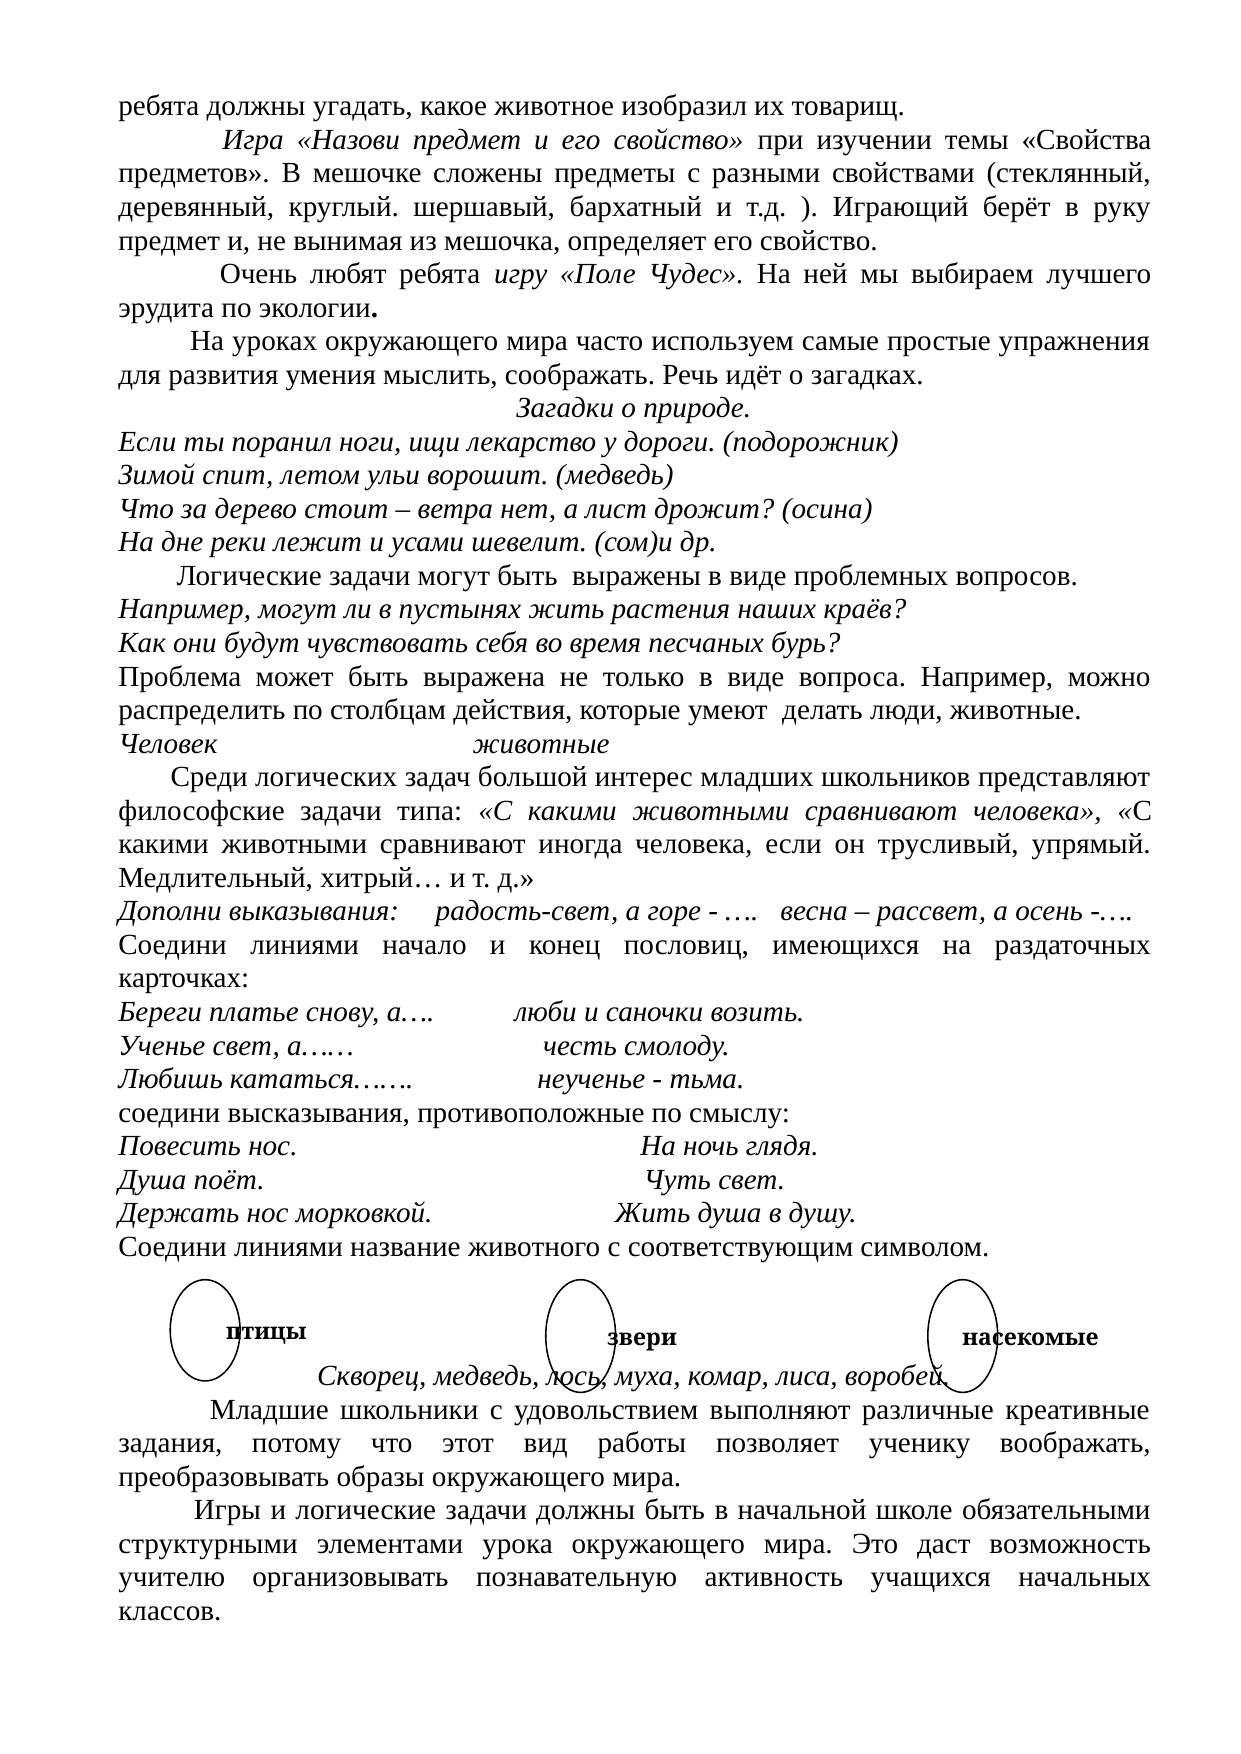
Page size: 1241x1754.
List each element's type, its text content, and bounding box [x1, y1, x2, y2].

text Повесить нос. На ночь глядя. [118, 1128, 1152, 1162]
text соедини высказывания, противоположные по смыслу: [118, 1095, 1152, 1128]
text Младшие школьники с удовольствием выполняют различные креативные задания, потому что этот вид работы позволяет ученику воображать, преобразовывать образы окружающего мира. [118, 1392, 1152, 1492]
text На уроках окружающего мира часто используем самые простые упражнения для развития умения мыслить, соображать. Речь идёт о загадках. [118, 323, 1152, 390]
text Зимой спит, летом ульи ворошит. (медведь) [118, 457, 1152, 491]
text Держать нос морковкой. Жить душа в душу. [118, 1195, 1152, 1229]
text Человек животные [118, 726, 1152, 759]
text Логические задачи могут быть выражены в виде проблемных вопросов. [118, 558, 1152, 592]
text Любишь кататься……. неученье - тьма. [118, 1061, 1152, 1095]
text Среди логических задач большой интерес младших школьников представляют философские задачи типа: «С какими животными сравнивают человека», «С какими животными сравнивают иногда человека, если он трусливый, упрямый. Медлительный, хитрый… и т. д.» [118, 759, 1152, 893]
text Соедини линиями название животного с соответствующим символом. [118, 1229, 1152, 1262]
text Очень любят ребята игру «Поле Чудес». На ней мы выбираем лучшего эрудита по экологии. [118, 256, 1152, 323]
text Скворец, медведь, лось, муха, комар, лиса, воробей. [118, 1358, 570, 1392]
text Соедини линиями начало и конец пословиц, имеющихся на раздаточных карточках: [118, 927, 1152, 994]
text Игры и логические задачи должны быть в начальной школе обязательными структурными элементами урока окружающего мира. Это даст возможность учителю организовывать познавательную активность учащихся начальных классов. [118, 1492, 1152, 1627]
text Проблема может быть выражена не только в виде вопроса. Например, можно распределить по столбцам действия, которые умеют делать люди, животные. [118, 659, 1152, 726]
text Если ты поранил ноги, ищи лекарство у дороги. (подорожник) [118, 424, 1152, 457]
text Что за дерево стоит – ветра нет, а лист дрожит? (осина) [118, 491, 1152, 524]
text Игра «Назови предмет и его свойство» при изучении темы «Свойства предметов». В мешочке сложены предметы с разными свойствами (стеклянный, деревянный, круглый. шершавый, бархатный и т.д. ). Играющий берёт в руку предмет и, не вынимая из мешочка, определяет его свойство. [118, 122, 1152, 256]
text Как они будут чувствовать себя во время песчаных бурь? [118, 625, 1152, 659]
text Загадки о природе. [118, 390, 1152, 424]
text ребята должны угадать, какое животное изобразил их товарищ. [118, 88, 1152, 122]
text Скворец, медведь, лось, муха, комар, лиса, воробей. [973, 1358, 1152, 1392]
text Дополни выказывания: радость-свет, а горе - …. весна – рассвет, а осень -…. [118, 893, 1152, 927]
text Например, могут ли в пустынях жить растения наших краёв? [118, 592, 1152, 625]
text Душа поёт. Чуть свет. [118, 1162, 1152, 1195]
text Ученье свет, а…… честь смолоду. [118, 1028, 1152, 1061]
text Скворец, медведь, лось, муха, комар, лиса, воробей. [591, 1358, 953, 1392]
text На дне реки лежит и усами шевелит. (сом)и др. [118, 524, 1152, 558]
text Береги платье снову, а…. люби и саночки возить. [118, 994, 1152, 1028]
